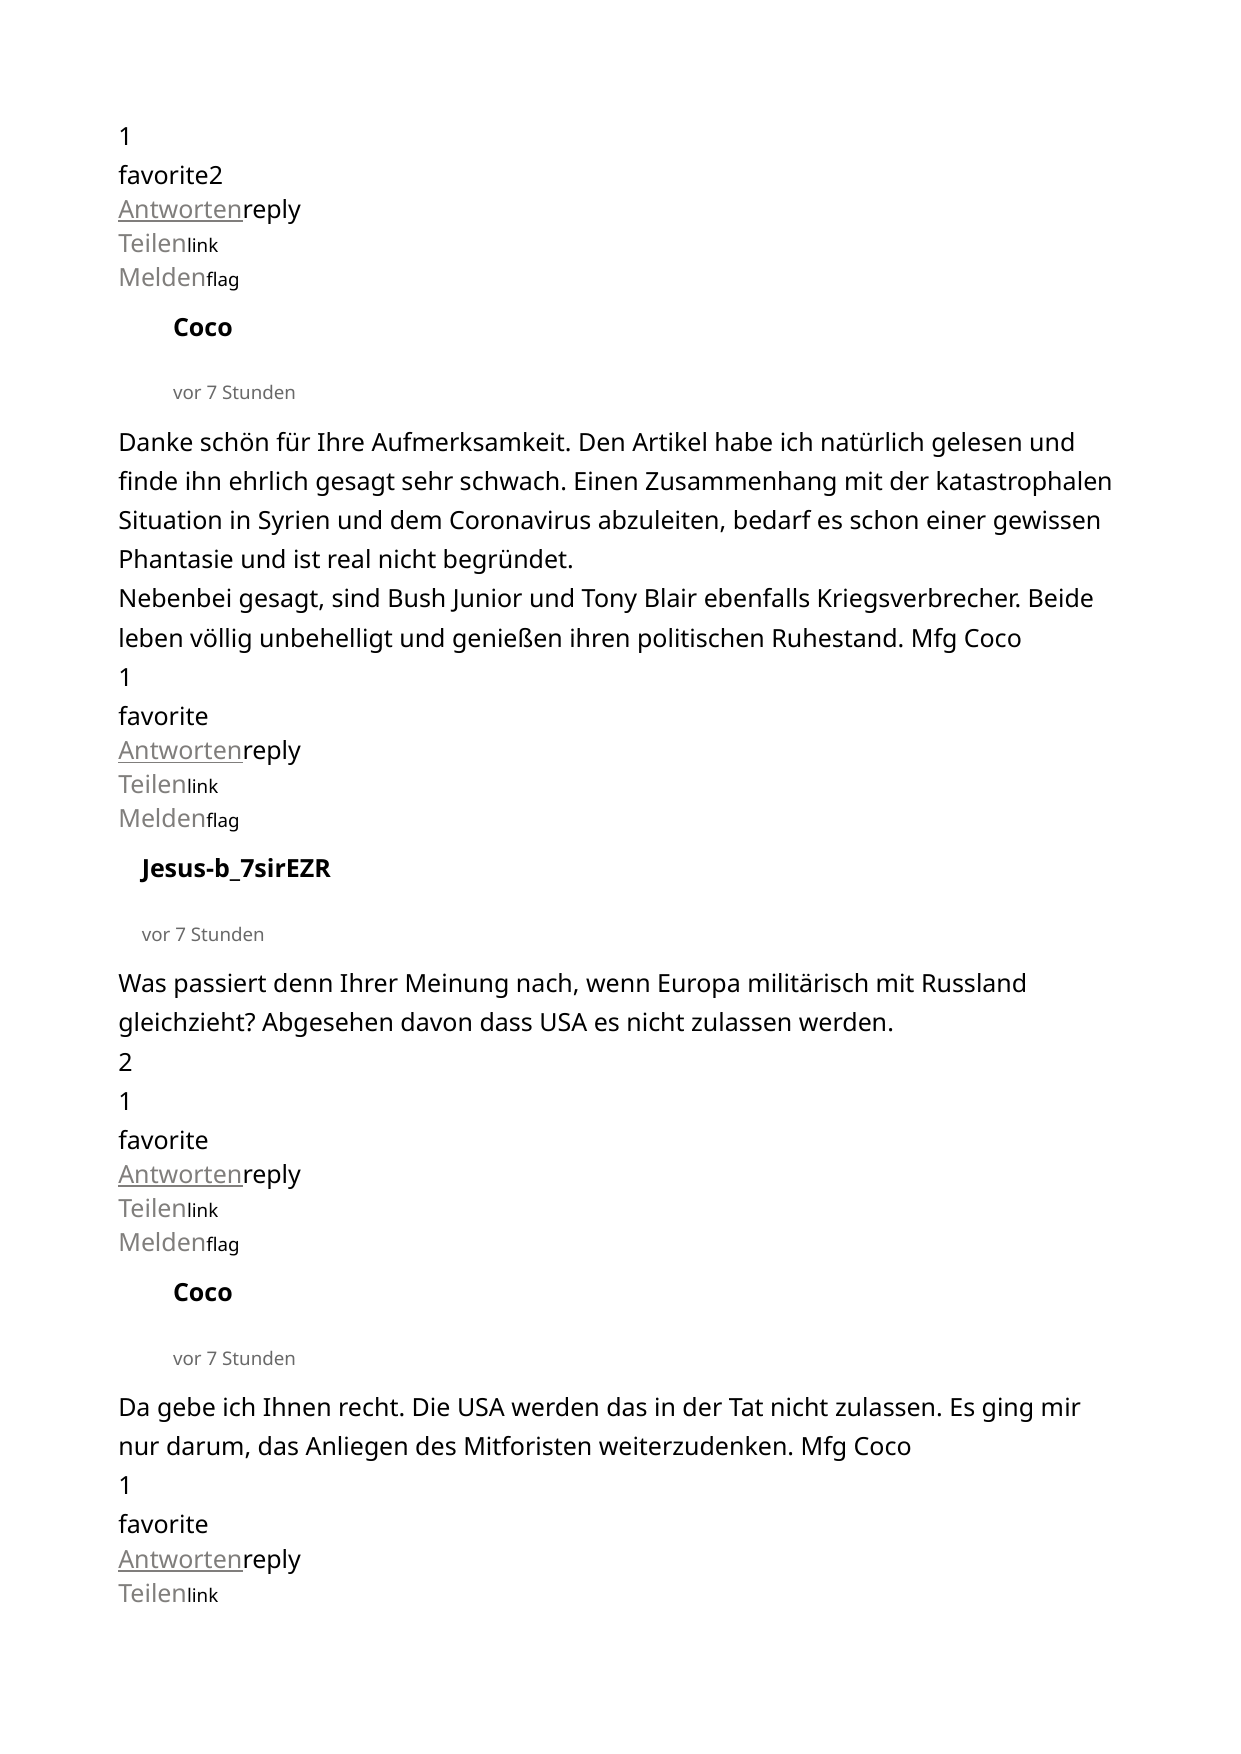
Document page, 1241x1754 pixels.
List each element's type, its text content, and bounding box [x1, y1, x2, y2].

text Teilenlink [118, 1575, 1122, 1609]
text Jesus-b_7sirEZR [142, 851, 1114, 884]
text favorite [118, 1507, 1122, 1541]
text 1 [118, 118, 1122, 152]
text 1 [118, 659, 1122, 693]
text favorite [118, 699, 1122, 733]
text 1 [118, 1468, 1122, 1502]
text Antwortenreply [118, 1541, 1122, 1575]
text Coco [173, 1274, 1114, 1308]
text Meldenflag [118, 801, 1122, 835]
text Teilenlink [118, 767, 1122, 801]
text Teilenlink [118, 225, 1122, 259]
text Teilenlink [118, 1191, 1122, 1225]
text favorite [118, 1122, 1122, 1157]
text Was passiert denn Ihrer Meinung nach, wenn Europa militärisch mit Russland gleichzieht? Abgesehen davon dass USA es nicht zulassen werden. [118, 966, 1122, 1039]
text Coco [173, 309, 1114, 343]
text Meldenflag [118, 1225, 1122, 1259]
text Meldenflag [118, 259, 1122, 293]
text Antwortenreply [118, 1157, 1122, 1191]
text Da gebe ich Ihnen recht. Die USA werden das in der Tat nicht zulassen. Es ging mir nur darum, das Anliegen des Mitforisten weiterzudenken. Mfg Coco [118, 1390, 1122, 1463]
text vor 7 Stunden [142, 921, 1117, 946]
text Danke schön für Ihre Aufmerksamkeit. Den Artikel habe ich natürlich gelesen und finde ihn ehrlich gesagt sehr schwach. Einen Zusammenhang mit der katastrophalen Situation in Syrien und dem Coronavirus abzuleiten, bedarf es schon einer gewissen Phantasie und ist real nicht begründet. Nebenbei gesagt, sind Bush Junior und Tony Blair ebenfalls Kriegsverbrecher. Beide leben völlig unbehelligt und genießen ihren politischen Ruhestand. Mfg Coco [118, 424, 1122, 654]
text favorite2 [118, 157, 1122, 191]
text Antwortenreply [118, 191, 1122, 225]
text vor 7 Stunden [173, 379, 1117, 405]
text Antwortenreply [118, 733, 1122, 767]
text 2 [118, 1044, 1122, 1078]
text 1 [118, 1083, 1122, 1117]
text vor 7 Stunden [173, 1345, 1117, 1370]
